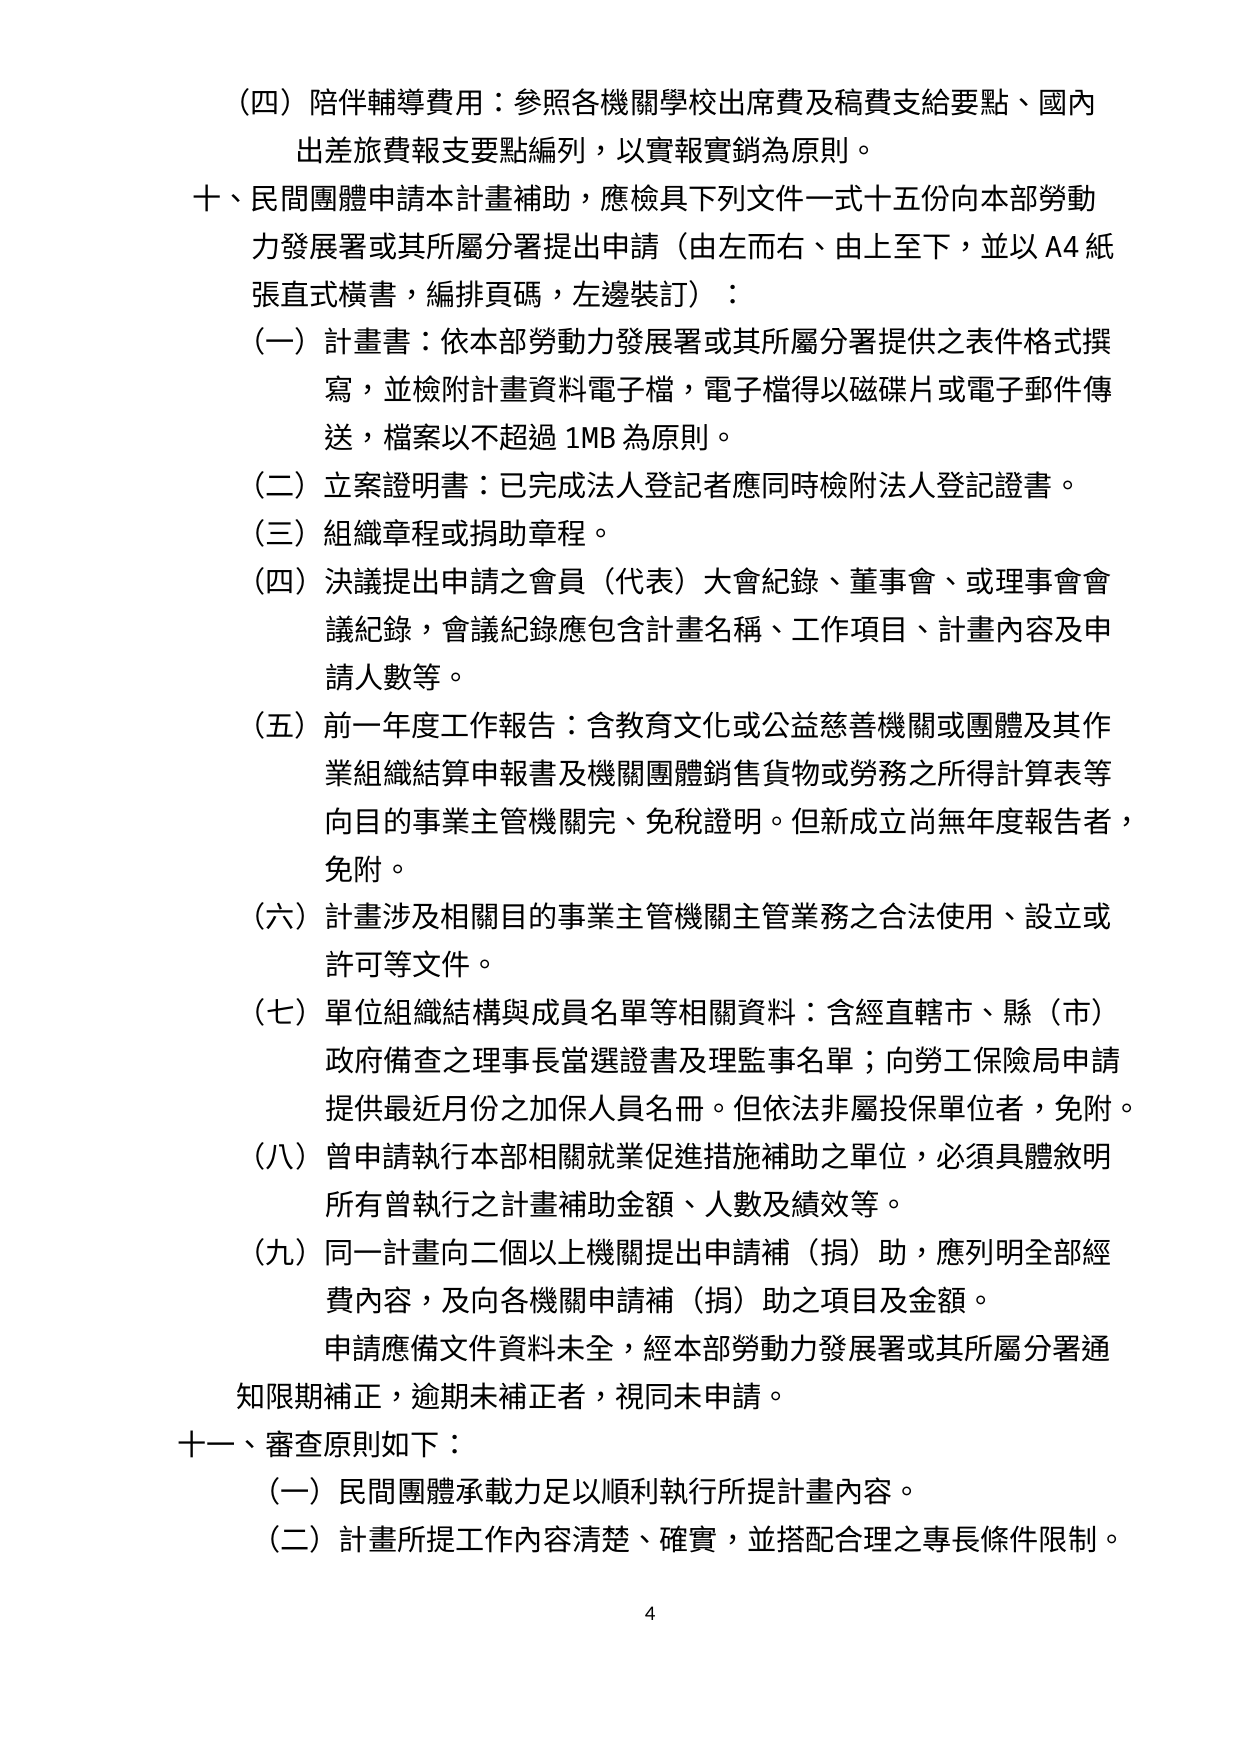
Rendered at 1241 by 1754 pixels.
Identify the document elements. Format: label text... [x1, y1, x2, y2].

text （七）單位組織結構與成員名單等相關資料：含經直轄市、縣（市） 政府備查之理事長當選證書及理監事名單；向勞工保險局申請 提供最近月份之加保人員名冊。但依法非屬投保單位者，免附。 [236, 985, 1122, 1129]
text 十、民間團體申請本計畫補助，應檢具下列文件一式十五份向本部勞動力發展署或其所屬分署提出申請（由左而右、由上至下，並以A4紙張直式橫書，編排頁碼，左邊裝訂）： [192, 171, 1122, 314]
text （六）計畫涉及相關目的事業主管機關主管業務之合法使用、設立或 許可等文件。 [236, 889, 1122, 985]
text （二）計畫所提工作內容清楚、確實，並搭配合理之專長條件限制。 [251, 1512, 1122, 1560]
text （八）曾申請執行本部相關就業促進措施補助之單位，必須具體敘明 所有曾執行之計畫補助金額、人數及績效等。 [236, 1129, 1122, 1225]
text （四）決議提出申請之會員（代表）大會紀錄、董事會、或理事會會 議紀錄，會議紀錄應包含計畫名稱、工作項目、計畫內容及申 請人數等。 [236, 554, 1122, 698]
text （一）民間團體承載力足以順利執行所提計畫內容。 [177, 1464, 1122, 1512]
text （三）組織章程或捐助章程。 [177, 506, 1122, 554]
text （九）同一計畫向二個以上機關提出申請補（捐）助，應列明全部經 費內容，及向各機關申請補（捐）助之項目及金額。 [236, 1225, 1122, 1321]
text （二）立案證明書：已完成法人登記者應同時檢附法人登記證書。 [177, 458, 1122, 506]
text （四）陪伴輔導費用：參照各機關學校出席費及稿費支給要點、國內 出差旅費報支要點編列，以實報實銷為原則。 [221, 75, 1122, 171]
text 申請應備文件資料未全，經本部勞動力發展署或其所屬分署通知限期補正，逾期未補正者，視同未申請。 [148, 1321, 1122, 1417]
text 十一、審查原則如下： [177, 1417, 1122, 1464]
text （五）前一年度工作報告：含教育文化或公益慈善機關或團體及其作 業組織結算申報書及機關團體銷售貨物或勞務之所得計算表等向目的事業主管機關完、免稅證明。但新成立尚無年度報告者，免附。 [236, 698, 1122, 889]
text （一）計畫書：依本部勞動力發展署或其所屬分署提供之表件格式撰 寫，並檢附計畫資料電子檔，電子檔得以磁碟片或電子郵件傳送，檔案以不超過1MB為原則。 [236, 314, 1122, 458]
